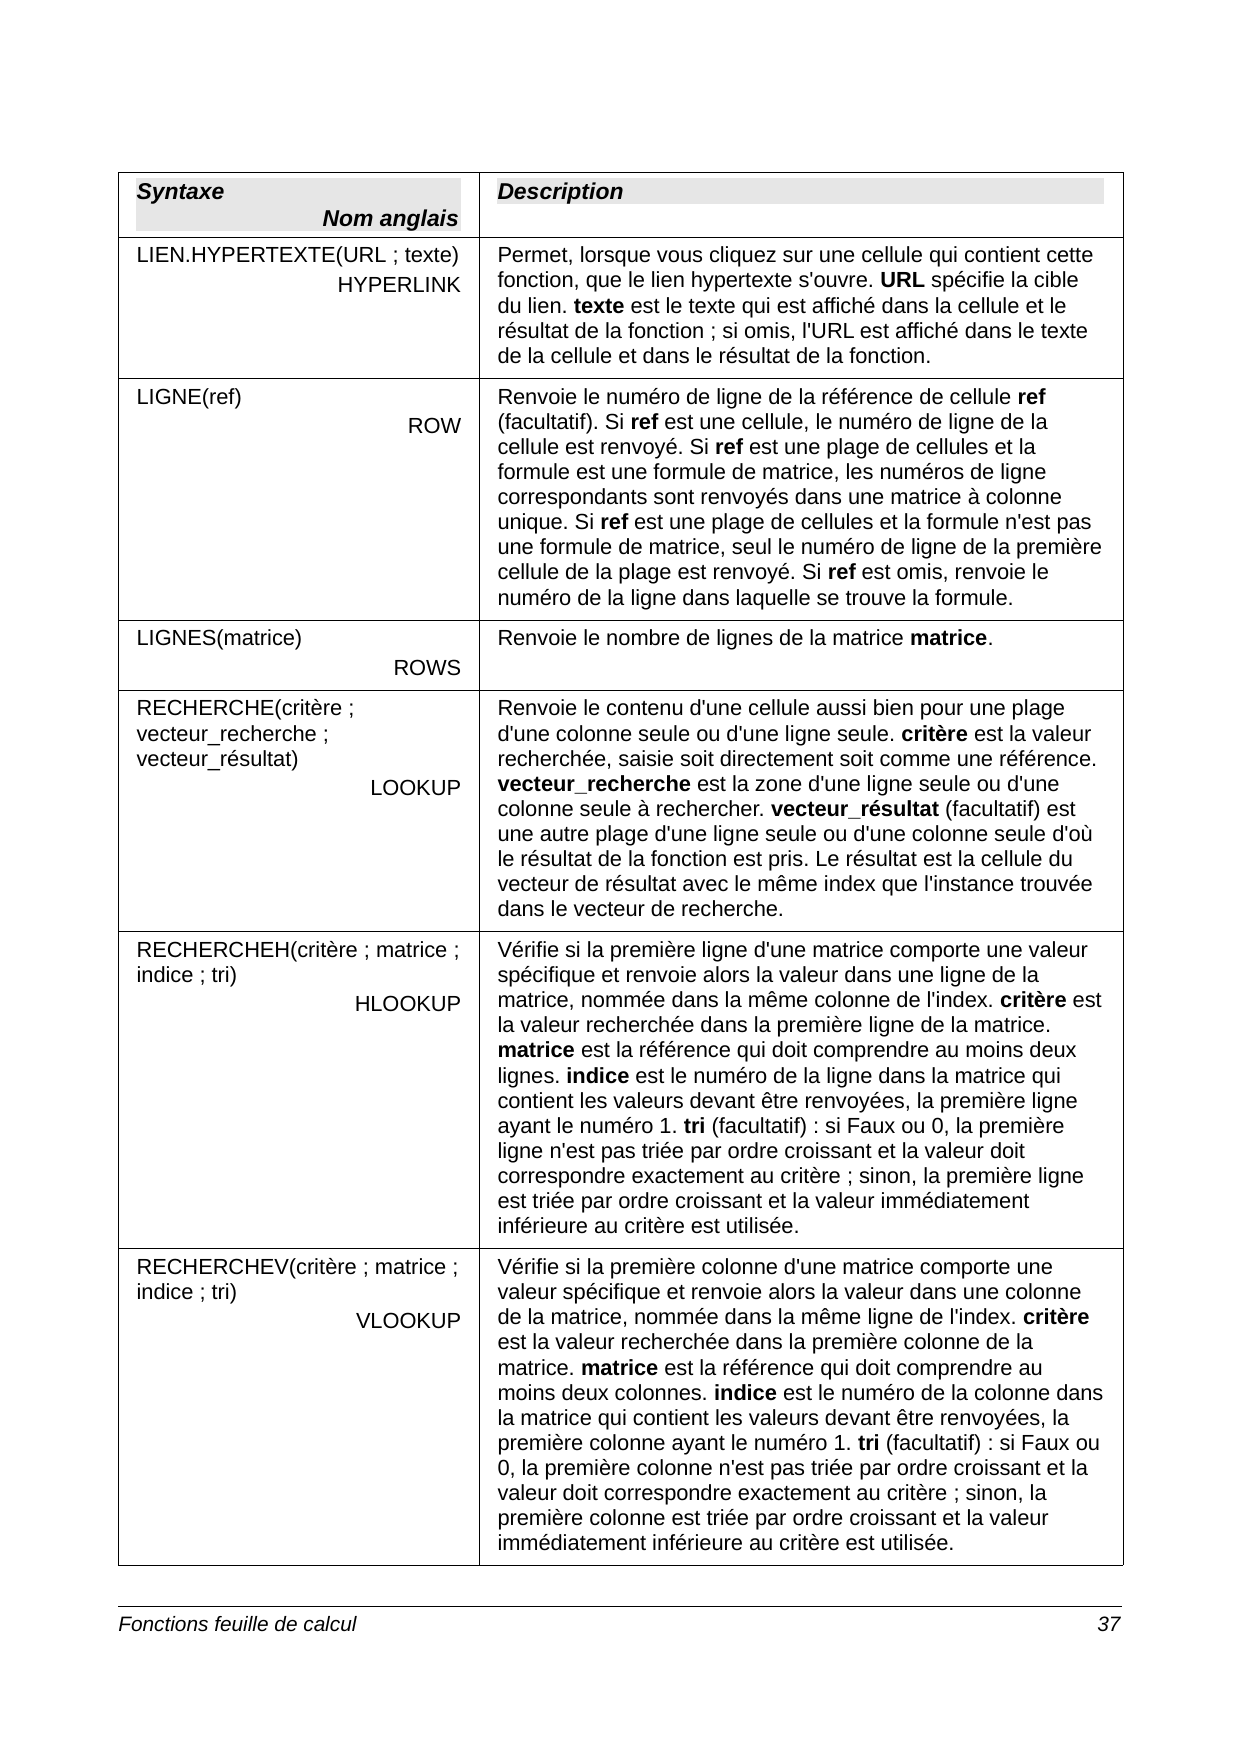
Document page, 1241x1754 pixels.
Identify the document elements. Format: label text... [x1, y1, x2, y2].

table_cell Renvoie le contenu d'une cellule aussi bien pour une plage d'une colonne seule ou d'une ligne seule. critère est la valeur recherchée, saisie soit directement soit comme une référence. vecteur_recherche est la zone d'une ligne seule ou d'une colonne seule à rechercher. vecteur_résultat (facultatif) est une autre plage d'une ligne seule ou d'une colonne seule d'où le résultat de la fonction est pris. Le résultat est la cellule du vecteur de résultat avec le même index que l'instance trouvée dans le vecteur de recherche. [480, 691, 1123, 931]
table_header Description [480, 173, 1123, 237]
table_cell LIGNE(ref) ROW [119, 379, 479, 619]
table_cell Renvoie le numéro de ligne de la référence de cellule ref (facultatif). Si ref est une cellule, le numéro de ligne de la cellule est renvoyé. Si ref est une plage de cellules et la formule est une formule de matrice, les numéros de ligne correspondants sont renvoyés dans une matrice à colonne unique. Si ref est une plage de cellules et la formule n'est pas une formule de matrice, seul le numéro de ligne de la première cellule de la plage est renvoyé. Si ref est omis, renvoie le numéro de la ligne dans laquelle se trouve la formule. [480, 379, 1123, 619]
table_cell LIGNES(matrice) ROWS [119, 621, 479, 689]
table_cell RECHERCHE(critère ; vecteur_recherche ; vecteur_résultat) LOOKUP [119, 691, 479, 931]
table_cell Renvoie le nombre de lignes de la matrice matrice. [480, 621, 1123, 689]
table_header Syntaxe Nom anglais [119, 173, 479, 237]
table_cell LIEN.HYPERTEXTE(URL ; texte) HYPERLINK [119, 238, 479, 378]
table_cell Vérifie si la première colonne d'une matrice comporte une valeur spécifique et renvoie alors la valeur dans une colonne de la matrice, nommée dans la même ligne de l'index. critère est la valeur recherchée dans la première colonne de la matrice. matrice est la référence qui doit comprendre au moins deux colonnes. indice est le numéro de la colonne dans la matrice qui contient les valeurs devant être renvoyées, la première colonne ayant le numéro 1. tri (facultatif) : si Faux ou 0, la première colonne n'est pas triée par ordre croissant et la valeur doit correspondre exactement au critère ; sinon, la première colonne est triée par ordre croissant et la valeur immédiatement inférieure au critère est utilisée. [480, 1249, 1123, 1565]
table_cell Permet, lorsque vous cliquez sur une cellule qui contient cette fonction, que le lien hypertexte s'ouvre. URL spécifie la cible du lien. texte est le texte qui est affiché dans la cellule et le résultat de la fonction ; si omis, l'URL est affiché dans le texte de la cellule et dans le résultat de la fonction. [480, 238, 1123, 378]
table_cell Vérifie si la première ligne d'une matrice comporte une valeur spécifique et renvoie alors la valeur dans une ligne de la matrice, nommée dans la même colonne de l'index. critère est la valeur recherchée dans la première ligne de la matrice. matrice est la référence qui doit comprendre au moins deux lignes. indice est le numéro de la ligne dans la matrice qui contient les valeurs devant être renvoyées, la première ligne ayant le numéro 1. tri (facultatif) : si Faux ou 0, la première ligne n'est pas triée par ordre croissant et la valeur doit correspondre exactement au critère ; sinon, la première ligne est triée par ordre croissant et la valeur immédiatement inférieure au critère est utilisée. [480, 932, 1123, 1248]
table_cell RECHERCHEV(critère ; matrice ; indice ; tri) VLOOKUP [119, 1249, 479, 1565]
table_cell RECHERCHEH(critère ; matrice ; indice ; tri) HLOOKUP [119, 932, 479, 1248]
